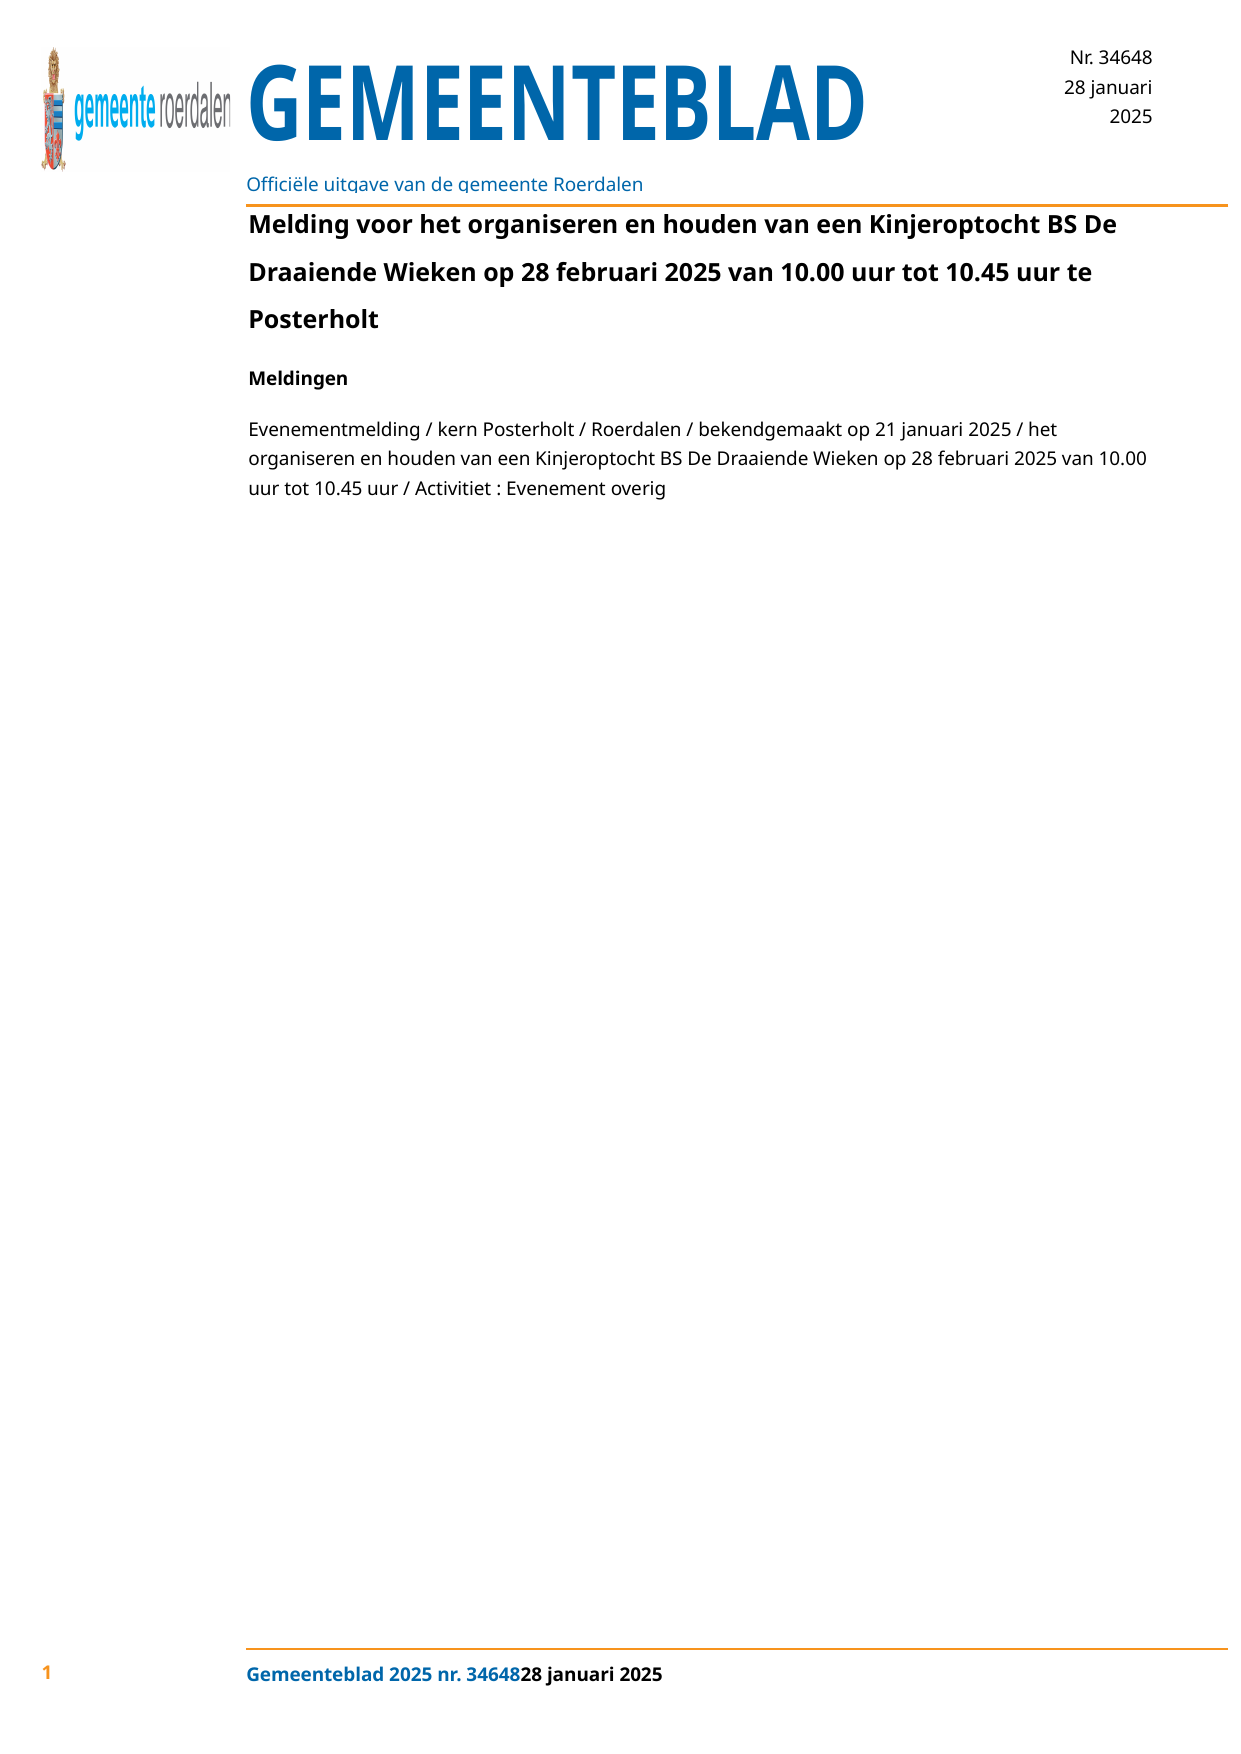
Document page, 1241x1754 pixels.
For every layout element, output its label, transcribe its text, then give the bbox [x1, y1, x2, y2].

text Evenementmelding / kern Posterholt / Roerdalen / bekendgemaakt op 21 januari 2025 / het organiseren en houden van een Kinjeroptocht BS De Draaiende Wieken op 28 februari 2025 van 10.00 uur tot 10.45 uur / Activitiet : Evenement overig [248, 416, 1152, 501]
text Melding voor het organiseren en houden van een Kinjeroptocht BS De Draaiende Wieken op 28 februari 2025 van 10.00 uur tot 10.45 uur te Posterholt [248, 207, 1152, 336]
text Meldingen [248, 366, 1152, 391]
picture [41, 47, 231, 172]
